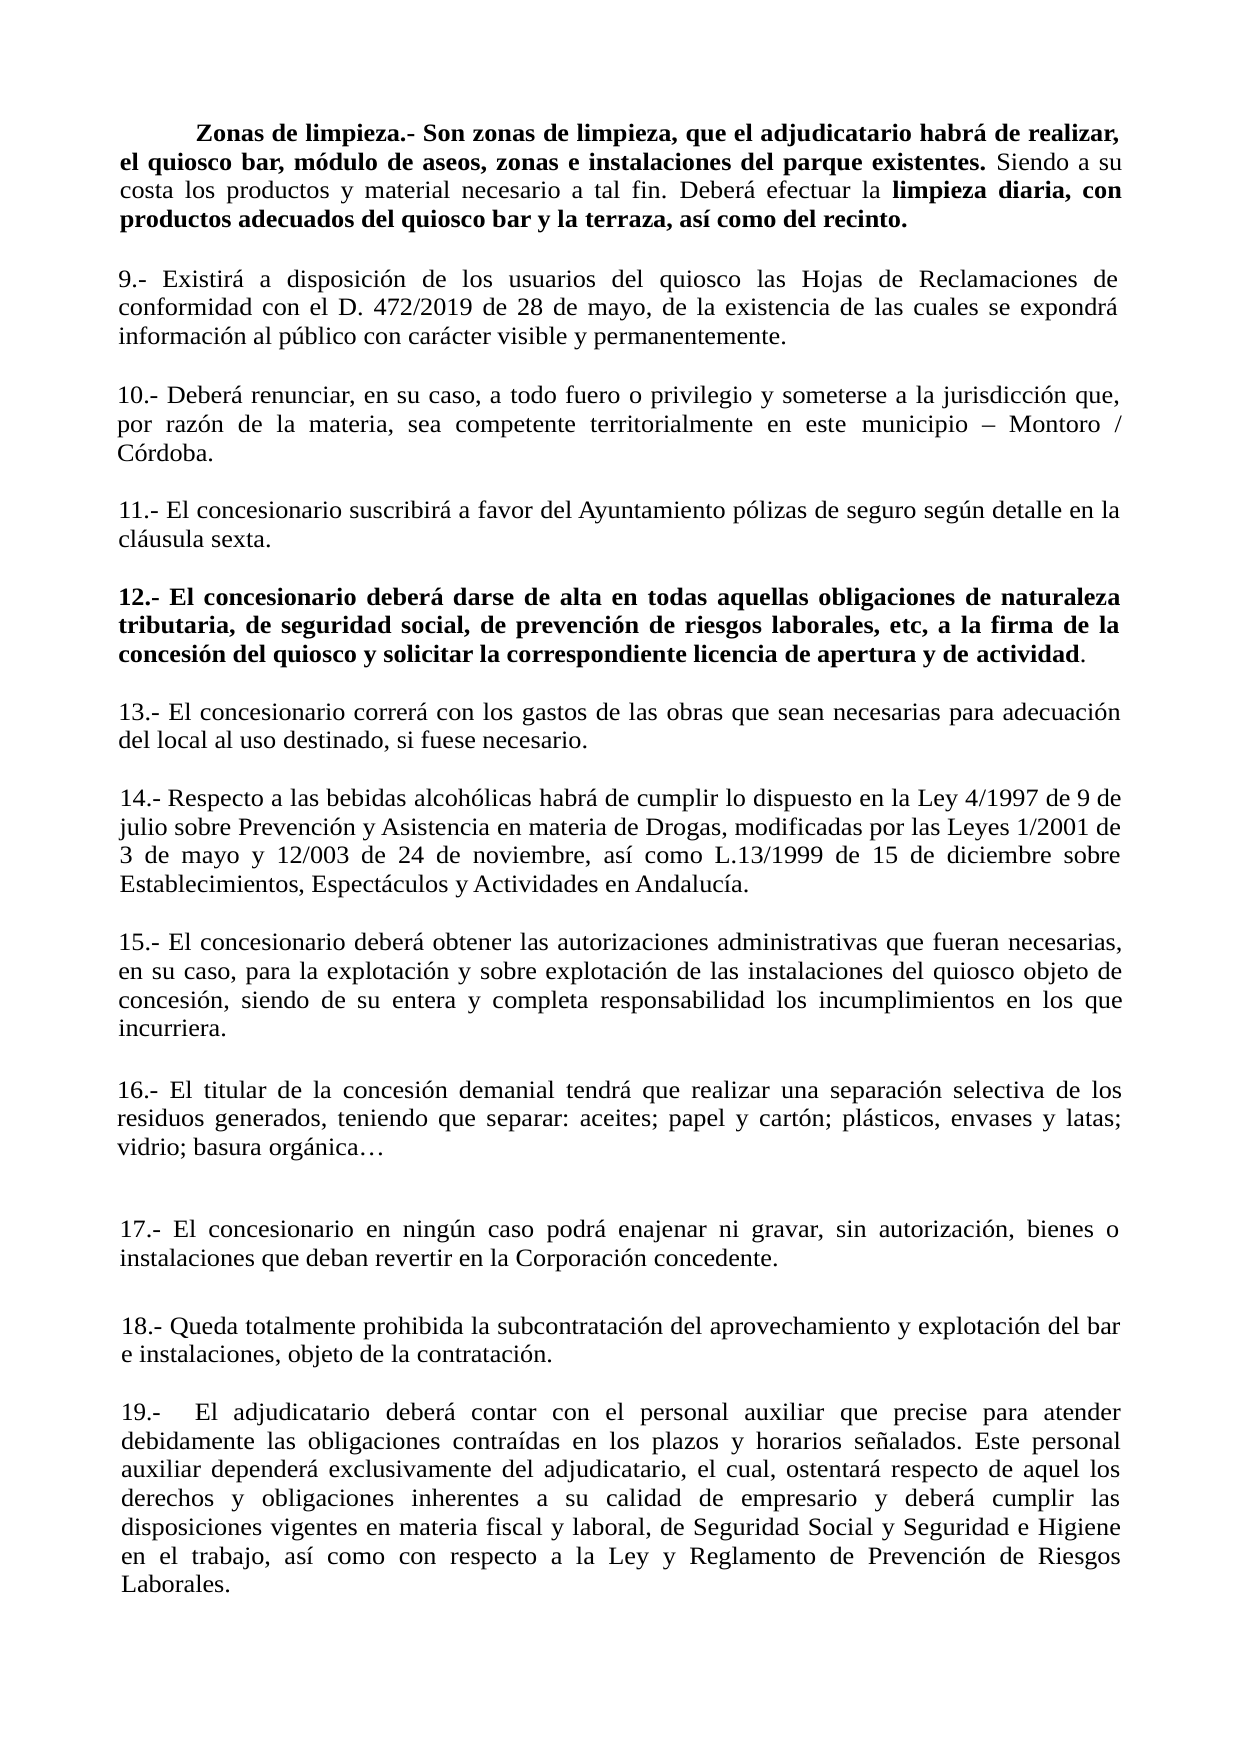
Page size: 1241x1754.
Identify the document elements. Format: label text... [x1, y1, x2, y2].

list 19.- El adjudicatario deberá contar con el personal auxiliar que precise para atender debidamente las obligaciones contraídas en los plazos y horarios señalados. Este personal auxiliar dependerá exclusivamente del adjudicatario, el cual, ostentará respecto de aquel los derechos y obligaciones inherentes a su calidad de empresario y deberá cumplir las disposiciones vigentes en materia fiscal y laboral, de Seguridad Social y Seguridad e Higiene en el trabajo, así como con respecto a la Ley y Reglamento de Prevención de Riesgos Laborales. [121, 1397, 1122, 1598]
list 15.- El concesionario deberá obtener las autorizaciones administrativas que fueran necesarias, en su caso, para la explotación y sobre explotación de las instalaciones del quiosco objeto de concesión, siendo de su entera y completa responsabilidad los incumplimientos en los que incurriera. [118, 927, 1123, 1042]
list 10.- Deberá renunciar, en su caso, a todo fuero o privilegio y someterse a la jurisdicción que, por razón de la materia, sea competente territorialmente en este municipio – Montoro / Córdoba. [117, 381, 1122, 467]
list Zonas de limpieza.- Son zonas de limpieza, que el adjudicatario habrá de realizar, el quiosco bar, módulo de aseos, zonas e instalaciones del parque existentes. Siendo a su costa los productos y material necesario a tal fin. Deberá efectuar la limpieza diaria, con productos adecuados del quiosco bar y la terraza, así como del recinto. [119, 118, 1122, 233]
list 9.- Existirá a disposición de los usuarios del quiosco las Hojas de Reclamaciones de conformidad con el D. 472/2019 de 28 de mayo, de la existencia de las cuales se expondrá información al público con carácter visible y permanentemente. [118, 264, 1119, 350]
list 16.- El titular de la concesión demanial tendrá que realizar una separación selectiva de los residuos generados, teniendo que separar: aceites; papel y cartón; plásticos, envases y latas; vidrio; basura orgánica… [117, 1075, 1123, 1161]
list 17.- El concesionario en ningún caso podrá enajenar ni gravar, sin autorización, bienes o instalaciones que deban revertir en la Corporación concedente. [119, 1214, 1121, 1272]
list 12.- El concesionario deberá darse de alta en todas aquellas obligaciones de naturaleza tributaria, de seguridad social, de prevención de riesgos laborales, etc, a la firma de la concesión del quiosco y solicitar la correspondiente licencia de apertura y de actividad. [118, 582, 1122, 668]
list 11.- El concesionario suscribirá a favor del Ayuntamiento pólizas de seguro según detalle en la cláusula sexta. [118, 496, 1122, 553]
list 18.- Queda totalmente prohibida la subcontratación del aprovechamiento y explotación del bar e instalaciones, objeto de la contratación. [121, 1311, 1122, 1368]
list 13.- El concesionario correrá con los gastos de las obras que sean necesarias para adecuación del local al uso destinado, si fuese necesario. [118, 697, 1122, 754]
list 14.- Respecto a las bebidas alcohólicas habrá de cumplir lo dispuesto en la Ley 4/1997 de 9 de julio sobre Prevención y Asistencia en materia de Drogas, modificadas por las Leyes 1/2001 de 3 de mayo y 12/003 de 24 de noviembre, así como L.13/1999 de 15 de diciembre sobre Establecimientos, Espectáculos y Actividades en Andalucía. [119, 783, 1122, 898]
